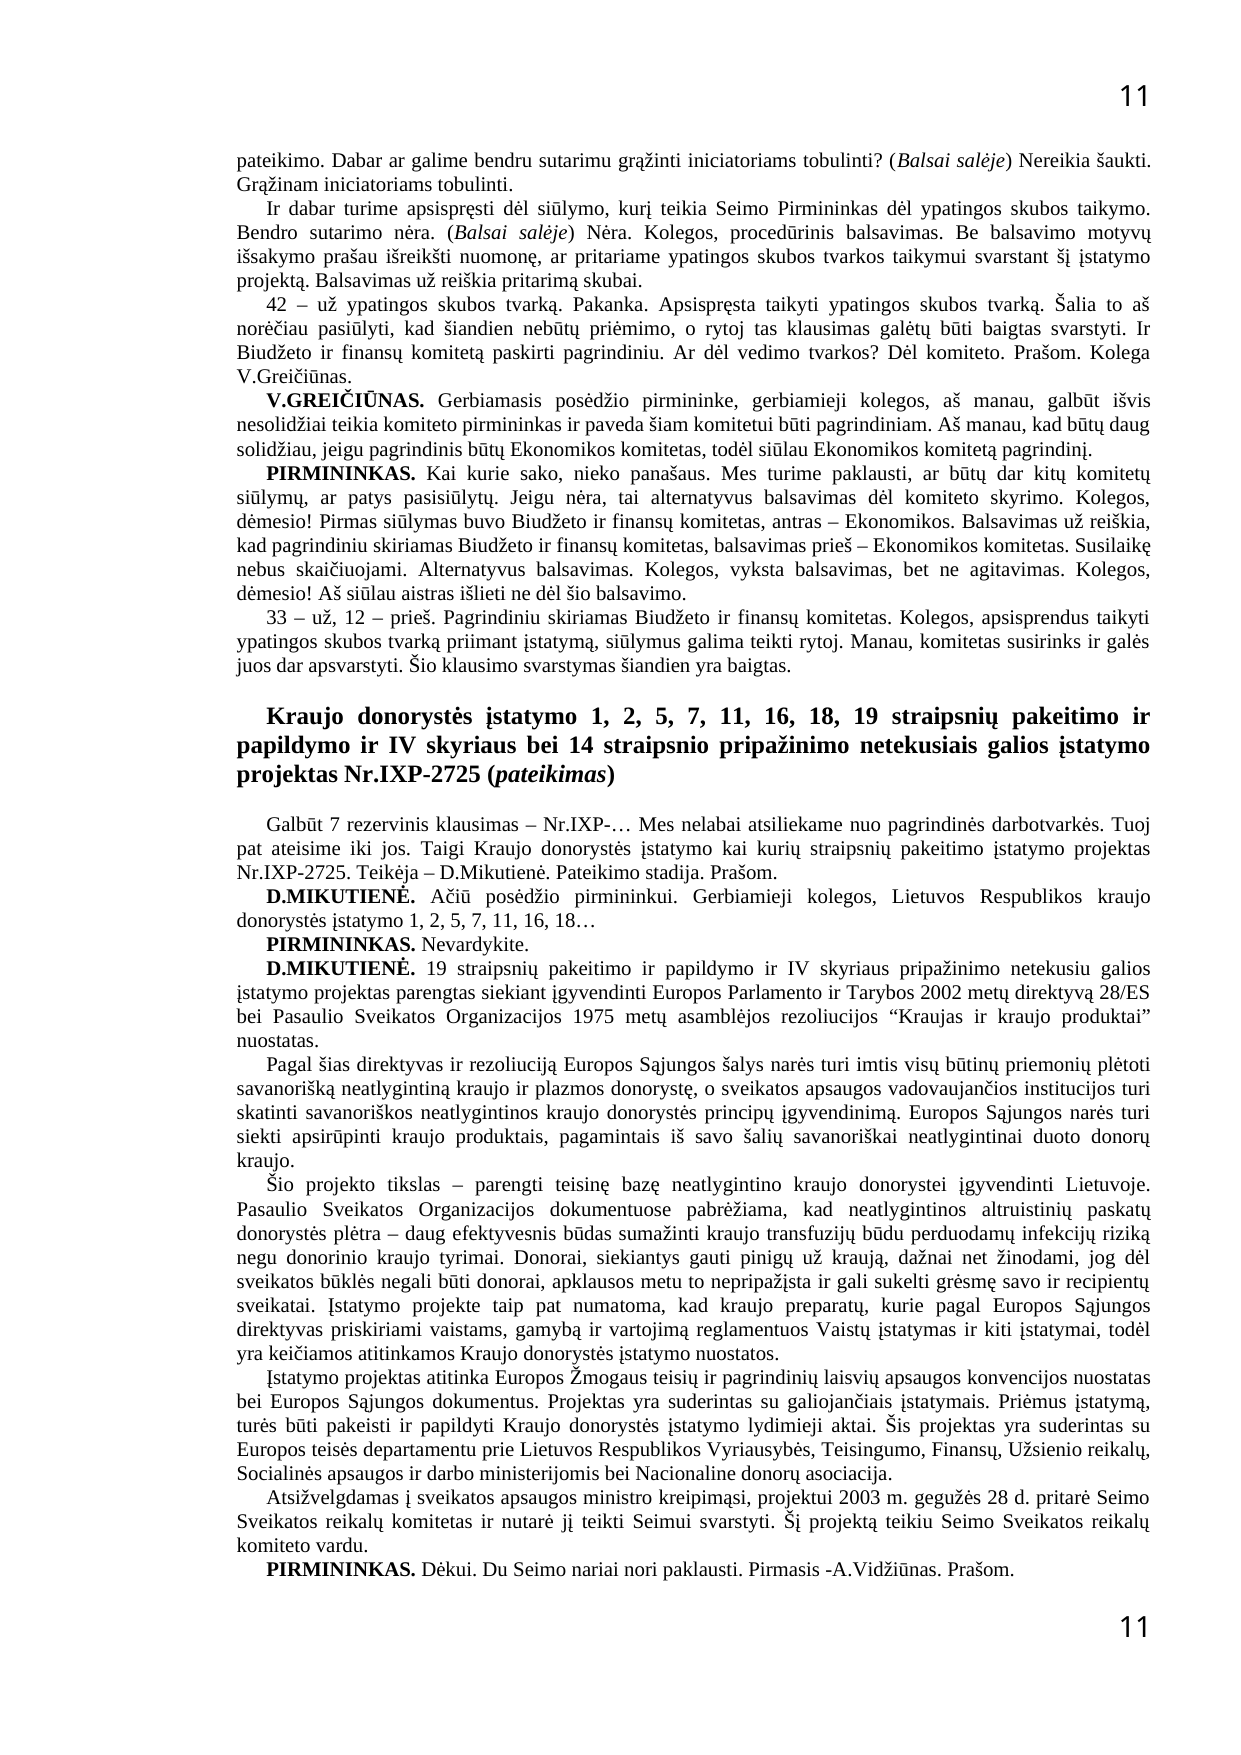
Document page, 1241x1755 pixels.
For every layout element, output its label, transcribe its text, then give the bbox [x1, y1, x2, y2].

text pateikimo. Dabar ar galime bendru sutarimu grąžinti iniciatoriams tobulinti? (Balsai salėje) Nereikia šaukti. Grąžinam iniciatoriams tobulinti. [236, 148, 1152, 196]
text Kraujo donorystės įstatymo 1, 2, 5, 7, 11, 16, 18, 19 straipsnių pakeitimo ir papildymo ir IV skyriaus bei 14 straipsnio pripažinimo netekusiais galios įstatymo projektas Nr.IXP-2725 (pateikimas) [236, 701, 1152, 787]
text Pagal šias direktyvas ir rezoliuciją Europos Sąjungos šalys narės turi imtis visų būtinų priemonių plėtoti savanorišką neatlygintiną kraujo ir plazmos donorystę, o sveikatos apsaugos vadovaujančios institucijos turi skatinti savanoriškos neatlygintinos kraujo donorystės principų įgyvendinimą. Europos Sąjungos narės turi siekti apsirūpinti kraujo produktais, pagamintais iš savo šalių savanoriškai neatlygintinai duoto donorų kraujo. [236, 1052, 1152, 1172]
text Ir dabar turime apsispręsti dėl siūlymo, kurį teikia Seimo Pirmininkas dėl ypatingos skubos taikymo. Bendro sutarimo nėra. (Balsai salėje) Nėra. Kolegos, procedūrinis balsavimas. Be balsavimo motyvų išsakymo prašau išreikšti nuomonę, ar pritariame ypatingos skubos tvarkos taikymui svarstant šį įstatymo projektą. Balsavimas už reiškia pritarimą skubai. [236, 196, 1152, 292]
text D.MIKUTIENĖ. Ačiū posėdžio pirmininkui. Gerbiamieji kolegos, Lietuvos Respublikos kraujo donorystės įstatymo 1, 2, 5, 7, 11, 16, 18… [236, 884, 1152, 932]
text 42 – už ypatingos skubos tvarką. Pakanka. Apsispręsta taikyti ypatingos skubos tvarką. Šalia to aš norėčiau pasiūlyti, kad šiandien nebūtų priėmimo, o rytoj tas klausimas galėtų būti baigtas svarstyti. Ir Biudžeto ir finansų komitetą paskirti pagrindiniu. Ar dėl vedimo tvarkos? Dėl komiteto. Prašom. Kolega V.Greičiūnas. [236, 292, 1152, 388]
text PIRMININKAS. Kai kurie sako, nieko panašaus. Mes turime paklausti, ar būtų dar kitų komitetų siūlymų, ar patys pasisiūlytų. Jeigu nėra, tai alternatyvus balsavimas dėl komiteto skyrimo. Kolegos, dėmesio! Pirmas siūlymas buvo Biudžeto ir finansų komitetas, antras – Ekonomikos. Balsavimas už reiškia, kad pagrindiniu skiriamas Biudžeto ir finansų komitetas, balsavimas prieš – Ekonomikos komitetas. Susilaikę nebus skaičiuojami. Alternatyvus balsavimas. Kolegos, vyksta balsavimas, bet ne agitavimas. Kolegos, dėmesio! Aš siūlau aistras išlieti ne dėl šio balsavimo. [236, 461, 1152, 605]
text PIRMININKAS. Nevardykite. [236, 932, 1152, 956]
text Galbūt 7 rezervinis klausimas – Nr.IXP-… Mes nelabai atsiliekame nuo pagrindinės darbotvarkės. Tuoj pat ateisime iki jos. Taigi Kraujo donorystės įstatymo kai kurių straipsnių pakeitimo įstatymo projektas Nr.IXP-2725. Teikėja – D.Mikutienė. Pateikimo stadija. Prašom. [236, 811, 1152, 884]
text Atsižvelgdamas į sveikatos apsaugos ministro kreipimąsi, projektui 2003 m. gegužės 28 d. pritarė Seimo Sveikatos reikalų komitetas ir nutarė jį teikti Seimui svarstyti. Šį projektą teikiu Seimo Sveikatos reikalų komiteto vardu. [236, 1485, 1152, 1557]
text Įstatymo projektas atitinka Europos Žmogaus teisių ir pagrindinių laisvių apsaugos konvencijos nuostatas bei Europos Sąjungos dokumentus. Projektas yra suderintas su galiojančiais įstatymais. Priėmus įstatymą, turės būti pakeisti ir papildyti Kraujo donorystės įstatymo lydimieji aktai. Šis projektas yra suderintas su Europos teisės departamentu prie Lietuvos Respublikos Vyriausybės, Teisingumo, Finansų, Užsienio reikalų, Socialinės apsaugos ir darbo ministerijomis bei Nacionaline donorų asociacija. [236, 1365, 1152, 1485]
text D.MIKUTIENĖ. 19 straipsnių pakeitimo ir papildymo ir IV skyriaus pripažinimo netekusiu galios įstatymo projektas parengtas siekiant įgyvendinti Europos Parlamento ir Tarybos 2002 metų direktyvą 28/ES bei Pasaulio Sveikatos Organizacijos 1975 metų asamblėjos rezoliucijos “Kraujas ir kraujo produktai” nuostatas. [236, 956, 1152, 1052]
text V.GREIČIŪNAS. Gerbiamasis posėdžio pirmininke, gerbiamieji kolegos, aš manau, galbūt išvis nesolidžiai teikia komiteto pirmininkas ir paveda šiam komitetui būti pagrindiniam. Aš manau, kad būtų daug solidžiau, jeigu pagrindinis būtų Ekonomikos komitetas, todėl siūlau Ekonomikos komitetą pagrindinį. [236, 388, 1152, 461]
text PIRMININKAS. Dėkui. Du Seimo nariai nori paklausti. Pirmasis -A.Vidžiūnas. Prašom. [236, 1557, 1152, 1581]
text 33 – už, 12 – prieš. Pagrindiniu skiriamas Biudžeto ir finansų komitetas. Kolegos, apsisprendus taikyti ypatingos skubos tvarką priimant įstatymą, siūlymus galima teikti rytoj. Manau, komitetas susirinks ir galės juos dar apsvarstyti. Šio klausimo svarstymas šiandien yra baigtas. [236, 605, 1152, 677]
text Šio projekto tikslas – parengti teisinę bazę neatlygintino kraujo donorystei įgyvendinti Lietuvoje. Pasaulio Sveikatos Organizacijos dokumentuose pabrėžiama, kad neatlygintinos altruistinių paskatų donorystės plėtra – daug efektyvesnis būdas sumažinti kraujo transfuzijų būdu perduodamų infekcijų riziką negu donorinio kraujo tyrimai. Donorai, siekiantys gauti pinigų už kraują, dažnai net žinodami, jog dėl sveikatos būklės negali būti donorai, apklausos metu to nepripažįsta ir gali sukelti grėsmę savo ir recipientų sveikatai. Įstatymo projekte taip pat numatoma, kad kraujo preparatų, kurie pagal Europos Sąjungos direktyvas priskiriami vaistams, gamybą ir vartojimą reglamentuos Vaistų įstatymas ir kiti įstatymai, todėl yra keičiamos atitinkamos Kraujo donorystės įstatymo nuostatos. [236, 1172, 1152, 1365]
